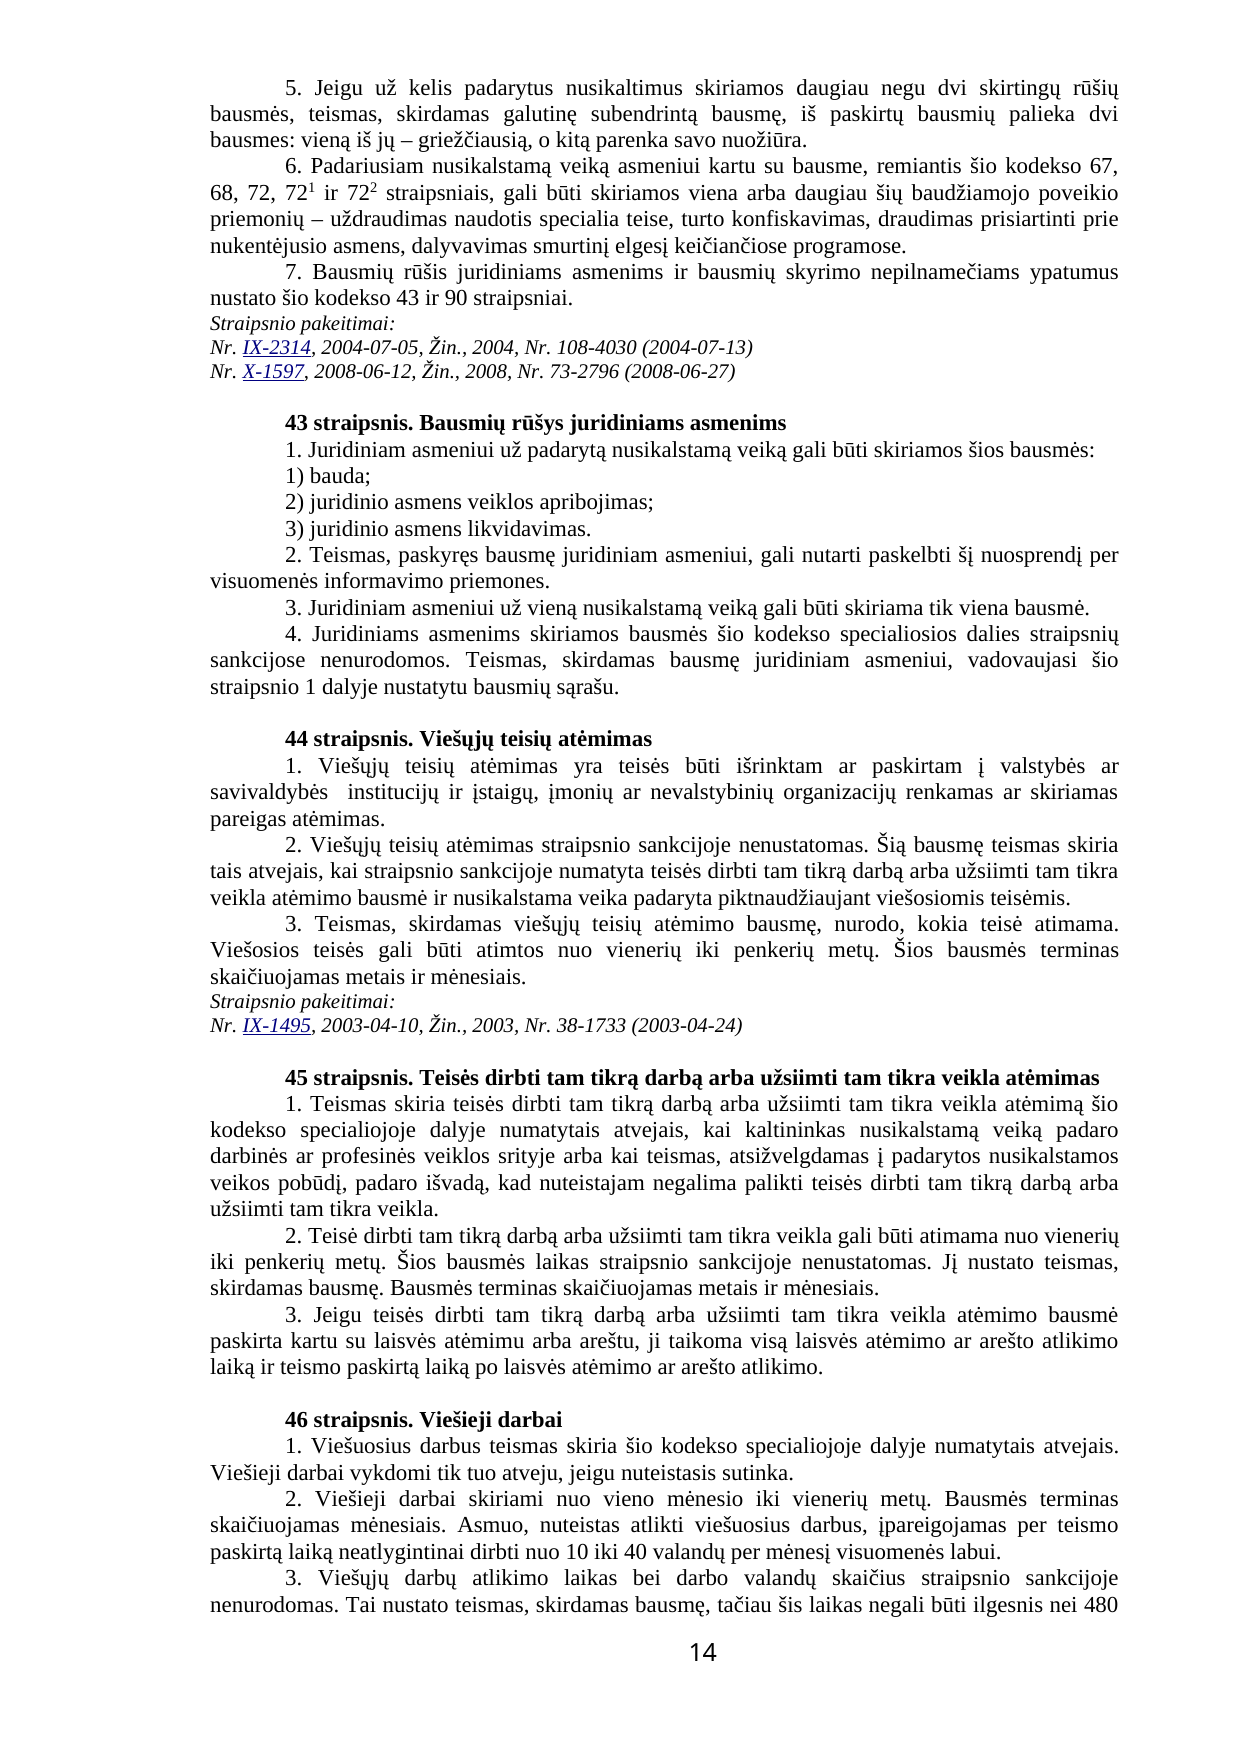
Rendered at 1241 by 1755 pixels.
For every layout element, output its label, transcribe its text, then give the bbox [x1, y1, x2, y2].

text 44 straipsnis. Viešųjų teisių atėmimas [210, 726, 1120, 752]
text 1. Viešųjų teisių atėmimas yra teisės būti išrinktam ar paskirtam į valstybės ar savivaldybės institucijų ir įstaigų, įmonių ar nevalstybinių organizacijų renkamas ar skiriamas pareigas atėmimas. [210, 752, 1120, 831]
text 3) juridinio asmens likvidavimas. [210, 515, 1120, 541]
text 4. Juridiniams asmenims skiriamos bausmės šio kodekso specialiosios dalies straipsnių sankcijose nenurodomos. Teismas, skirdamas bausmę juridiniam asmeniui, vadovaujasi šio straipsnio 1 dalyje nustatytu bausmių sąrašu. [210, 620, 1120, 699]
text 1. Viešuosius darbus teismas skiria šio kodekso specialiojoje dalyje numatytais atvejais. Viešieji darbai vykdomi tik tuo atveju, jeigu nuteistasis sutinka. [210, 1432, 1120, 1485]
text 2. Viešųjų teisių atėmimas straipsnio sankcijoje nenustatomas. Šią bausmę teismas skiria tais atvejais, kai straipsnio sankcijoje numatyta teisės dirbti tam tikrą darbą arba užsiimti tam tikra veikla atėmimo bausmė ir nusikalstama veika padaryta piktnaudžiaujant viešosiomis teisėmis. [210, 831, 1120, 910]
text 5. Jeigu už kelis padarytus nusikaltimus skiriamos daugiau negu dvi skirtingų rūšių bausmės, teismas, skirdamas galutinę subendrintą bausmę, iš paskirtų bausmių palieka dvi bausmes: vieną iš jų – griežčiausią, o kitą parenka savo nuožiūra. [210, 73, 1120, 153]
text 43 straipsnis. Bausmių rūšys juridiniams asmenims [210, 409, 1120, 436]
text Straipsnio pakeitimai: [210, 989, 1120, 1013]
text 2. Teismas, paskyręs bausmę juridiniam asmeniui, gali nutarti paskelbti šį nuosprendį per visuomenės informavimo priemones. [210, 541, 1120, 594]
text 2. Teisė dirbti tam tikrą darbą arba užsiimti tam tikra veikla gali būti atimama nuo vienerių iki penkerių metų. Šios bausmės laikas straipsnio sankcijoje nenustatomas. Jį nustato teismas, skirdamas bausmę. Bausmės terminas skaičiuojamas metais ir mėnesiais. [210, 1222, 1120, 1301]
text 3. Jeigu teisės dirbti tam tikrą darbą arba užsiimti tam tikra veikla atėmimo bausmė paskirta kartu su laisvės atėmimu arba areštu, ji taikoma visą laisvės atėmimo ar arešto atlikimo laiką ir teismo paskirtą laiką po laisvės atėmimo ar arešto atlikimo. [210, 1301, 1120, 1380]
text 46 straipsnis. Viešieji darbai [210, 1406, 1120, 1432]
text 2) juridinio asmens veiklos apribojimas; [210, 488, 1120, 515]
text 3. Teismas, skirdamas viešųjų teisių atėmimo bausmę, nurodo, kokia teisė atimama. Viešosios teisės gali būti atimtos nuo vienerių iki penkerių metų. Šios bausmės terminas skaičiuojamas metais ir mėnesiais. [210, 910, 1120, 989]
text 3. Juridiniam asmeniui už vieną nusikalstamą veiką gali būti skiriama tik viena bausmė. [210, 594, 1120, 620]
text Nr. IX-2314, 2004-07-05, Žin., 2004, Nr. 108-4030 (2004-07-13) [210, 335, 1120, 359]
text 1. Juridiniam asmeniui už padarytą nusikalstamą veiką gali būti skiriamos šios bausmės: [210, 436, 1120, 462]
text 1) bauda; [210, 462, 1120, 488]
text 6. Padariusiam nusikalstamą veiką asmeniui kartu su bausme, remiantis šio kodekso 67, 68, 72, 721 ir 722 straipsniais, gali būti skiriamos viena arba daugiau šių baudžiamojo poveikio priemonių – uždraudimas naudotis specialia teise, turto konfiskavimas, draudimas prisiartinti prie nukentėjusio asmens, dalyvavimas smurtinį elgesį keičiančiose programose. [210, 153, 1120, 258]
text Nr. X-1597, 2008-06-12, Žin., 2008, Nr. 73-2796 (2008-06-27) [210, 359, 1120, 383]
text Straipsnio pakeitimai: [210, 311, 1120, 335]
text 3. Viešųjų darbų atlikimo laikas bei darbo valandų skaičius straipsnio sankcijoje nenurodomas. Tai nustato teismas, skirdamas bausmę, tačiau šis laikas negali būti ilgesnis nei 480 [210, 1564, 1120, 1617]
text 1. Teismas skiria teisės dirbti tam tikrą darbą arba užsiimti tam tikra veikla atėmimą šio kodekso specialiojoje dalyje numatytais atvejais, kai kaltininkas nusikalstamą veiką padaro darbinės ar profesinės veiklos srityje arba kai teismas, atsižvelgdamas į padarytos nusikalstamos veikos pobūdį, padaro išvadą, kad nuteistajam negalima palikti teisės dirbti tam tikrą darbą arba užsiimti tam tikra veikla. [210, 1090, 1120, 1222]
text 2. Viešieji darbai skiriami nuo vieno mėnesio iki vienerių metų. Bausmės terminas skaičiuojamas mėnesiais. Asmuo, nuteistas atlikti viešuosius darbus, įpareigojamas per teismo paskirtą laiką neatlygintinai dirbti nuo 10 iki 40 valandų per mėnesį visuomenės labui. [210, 1485, 1120, 1564]
text 7. Bausmių rūšis juridiniams asmenims ir bausmių skyrimo nepilnamečiams ypatumus nustato šio kodekso 43 ir 90 straipsniai. [210, 258, 1120, 311]
text Nr. IX-1495, 2003-04-10, Žin., 2003, Nr. 38-1733 (2003-04-24) [210, 1013, 1120, 1037]
text 45 straipsnis. Teisės dirbti tam tikrą darbą arba užsiimti tam tikra veikla atėmimas [285, 1063, 1120, 1090]
